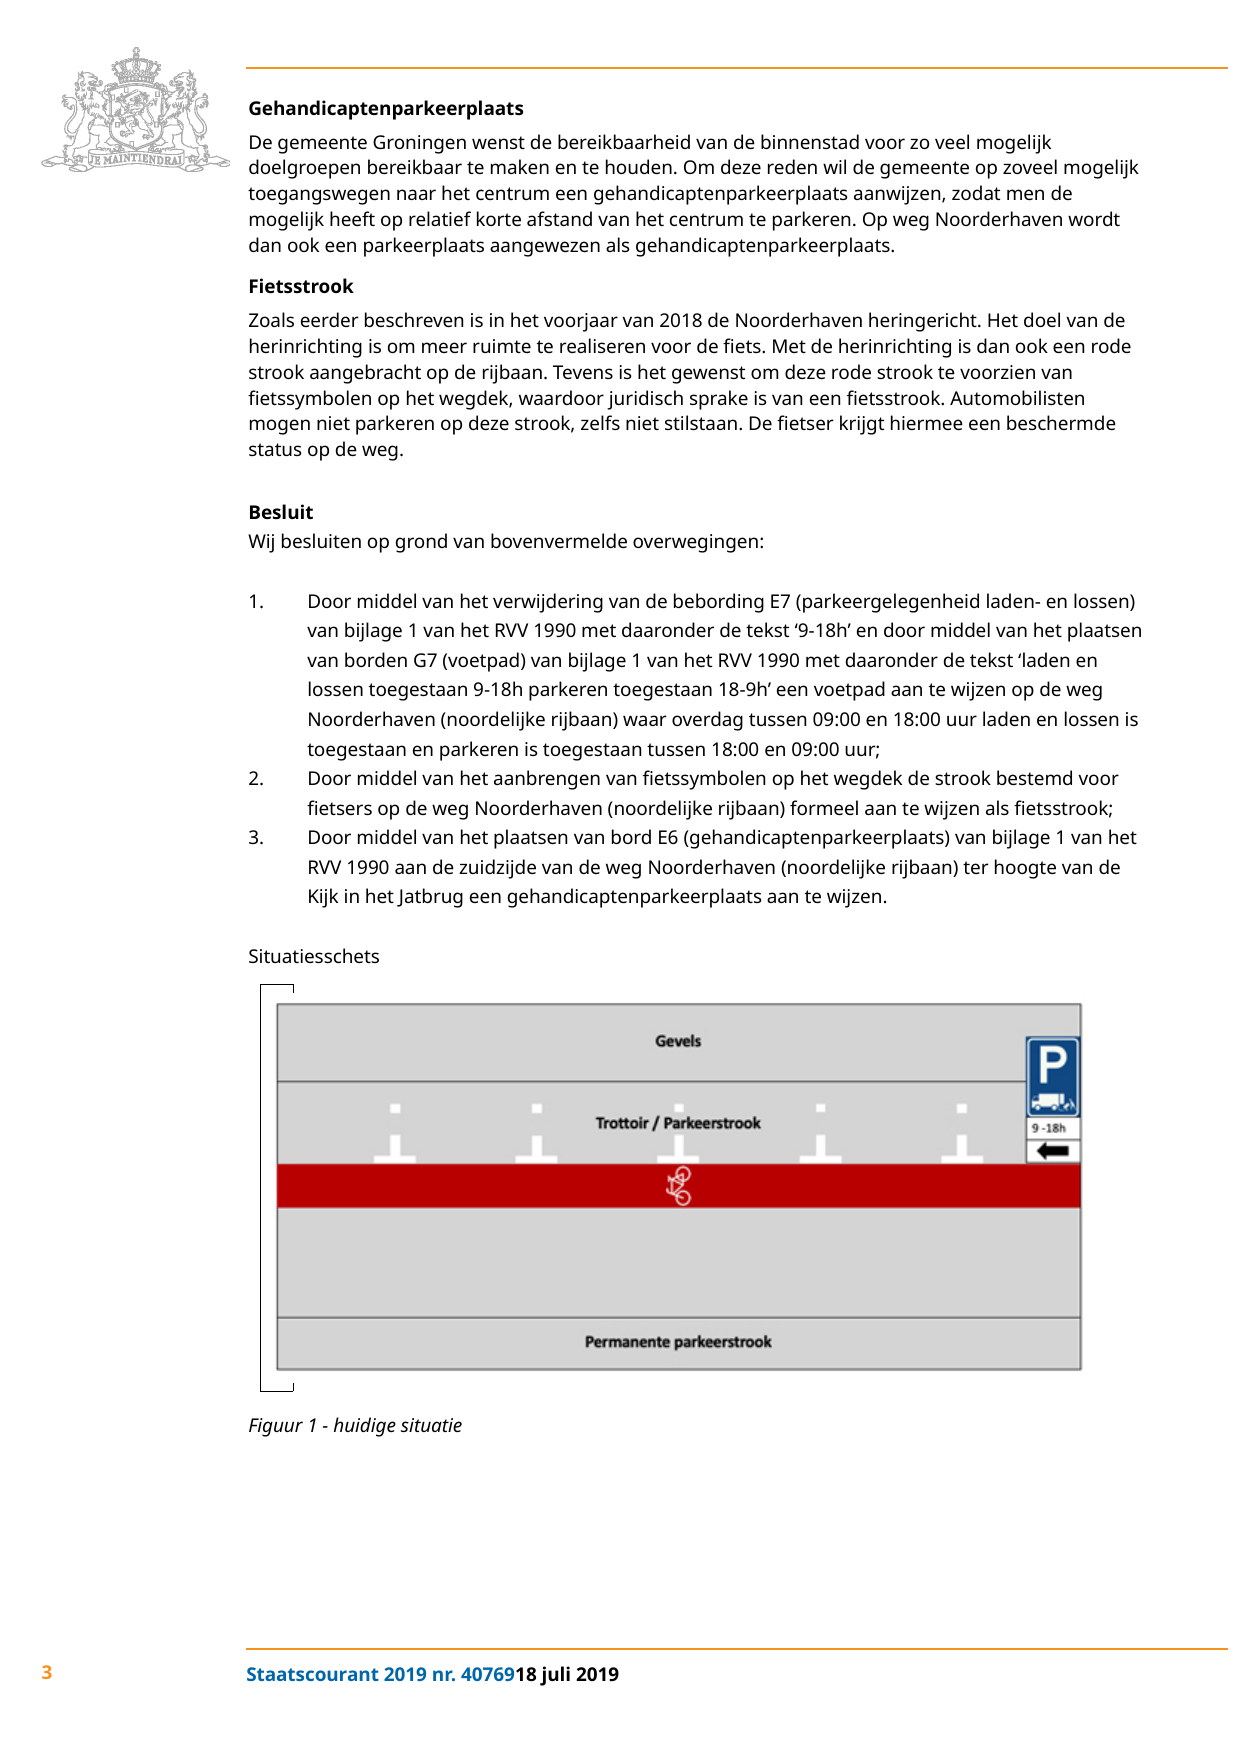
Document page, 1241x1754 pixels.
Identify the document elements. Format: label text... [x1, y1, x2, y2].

text Wij besluiten op grond van bovenvermelde overwegingen: [248, 529, 1152, 554]
picture [41, 47, 231, 172]
picture [268, 993, 1096, 1383]
text Figuur 1 - huidige situatie [248, 1413, 1152, 1438]
text Gehandicaptenparkeerplaats [248, 95, 1152, 121]
text Fietsstrook [248, 274, 1152, 299]
text Situatiesschets [248, 943, 1152, 968]
text De gemeente Groningen wenst de bereikbaarheid van de binnenstad voor zo veel mogelijk doelgroepen bereikbaar te maken en te houden. Om deze reden wil de gemeente op zoveel mogelijk toegangswegen naar het centrum een gehandicaptenparkeerplaats aanwijzen, zodat men de mogelijk heeft op relatief korte afstand van het centrum te parkeren. Op weg Noorderhaven wordt dan ook een parkeerplaats aangewezen als gehandicaptenparkeerplaats. [248, 129, 1152, 257]
text Zoals eerder beschreven is in het voorjaar van 2018 de Noorderhaven heringericht. Het doel van de herinrichting is om meer ruimte te realiseren voor de fiets. Met de herinrichting is dan ook een rode strook aangebracht op de rijbaan. Tevens is het gewenst om deze rode strook te voorzien van fietssymbolen op het wegdek, waardoor juridisch sprake is van een fietsstrook. Automobilisten mogen niet parkeren op deze strook, zelfs niet stilstaan. De fietser krijgt hiermee een beschermde status op de weg. [248, 308, 1152, 462]
list Door middel van het aanbrengen van fietssymbolen op het wegdek de strook bestemd voor fietsers op de weg Noorderhaven (noordelijke rijbaan) formeel aan te wijzen als fietsstrook; [248, 765, 1152, 821]
text Besluit [248, 499, 1152, 525]
list Door middel van het verwijdering van de bebording E7 (parkeergelegenheid laden- en lossen) van bijlage 1 van het RVV 1990 met daaronder de tekst ‘9-18h’ en door middel van het plaatsen van borden G7 (voetpad) van bijlage 1 van het RVV 1990 met daaronder de tekst ‘laden en lossen toegestaan 9-18h parkeren toegestaan 18-9h’ een voetpad aan te wijzen op de weg Noorderhaven (noordelijke rijbaan) waar overdag tussen 09:00 en 18:00 uur laden en lossen is toegestaan en parkeren is toegestaan tussen 18:00 en 09:00 uur; [248, 588, 1152, 761]
list Door middel van het plaatsen van bord E6 (gehandicaptenparkeerplaats) van bijlage 1 van het RVV 1990 aan de zuidzijde van de weg Noorderhaven (noordelijke rijbaan) ter hoogte van de Kijk in het Jatbrug een gehandicaptenparkeerplaats aan te wijzen. [248, 824, 1152, 909]
